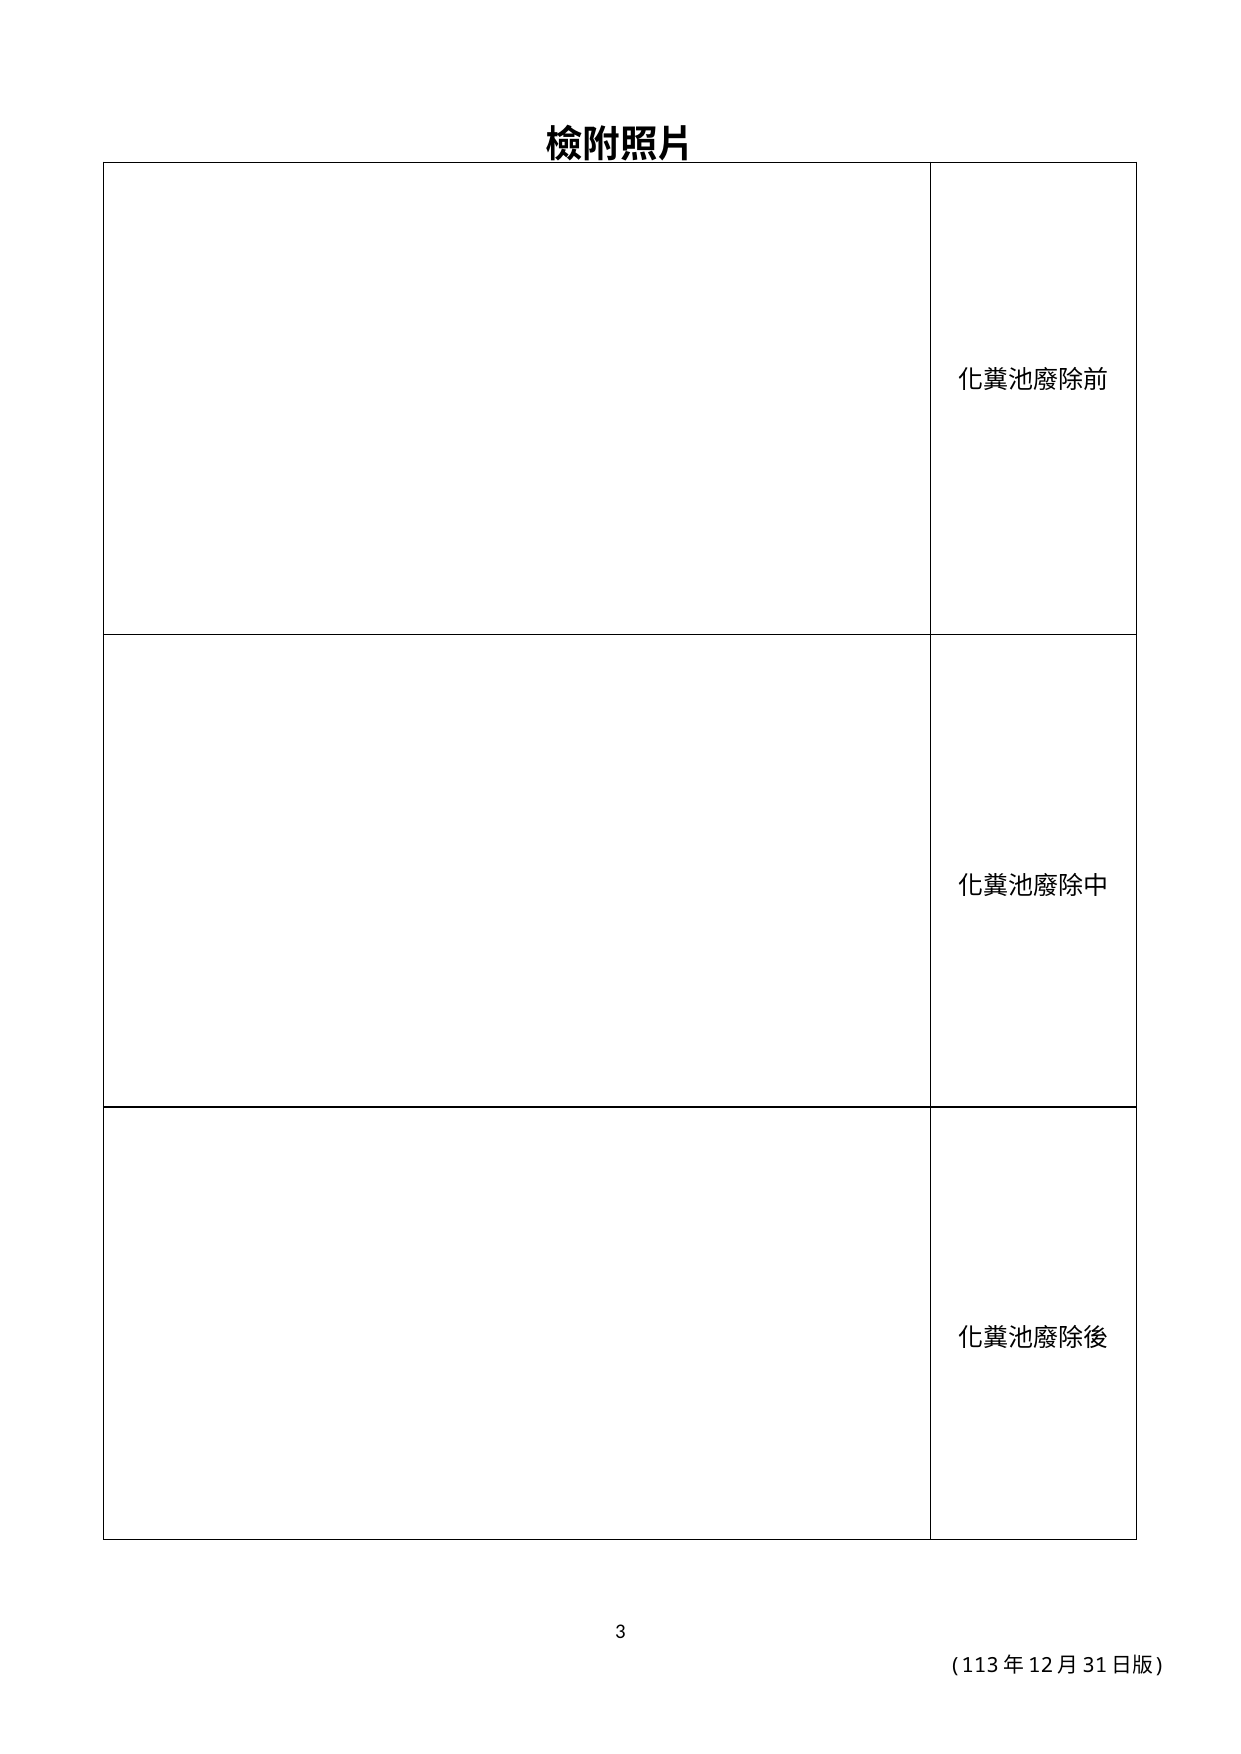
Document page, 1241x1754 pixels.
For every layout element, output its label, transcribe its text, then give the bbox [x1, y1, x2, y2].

table_cell [104, 635, 930, 1106]
text 檢附照片 [75, 99, 1165, 162]
table_header [104, 163, 930, 634]
table_header 化糞池廢除前 [931, 163, 1136, 634]
table_cell 化糞池廢除中 [931, 635, 1136, 1106]
table_cell [104, 1108, 930, 1539]
table_cell 化糞池廢除後 [931, 1108, 1136, 1539]
